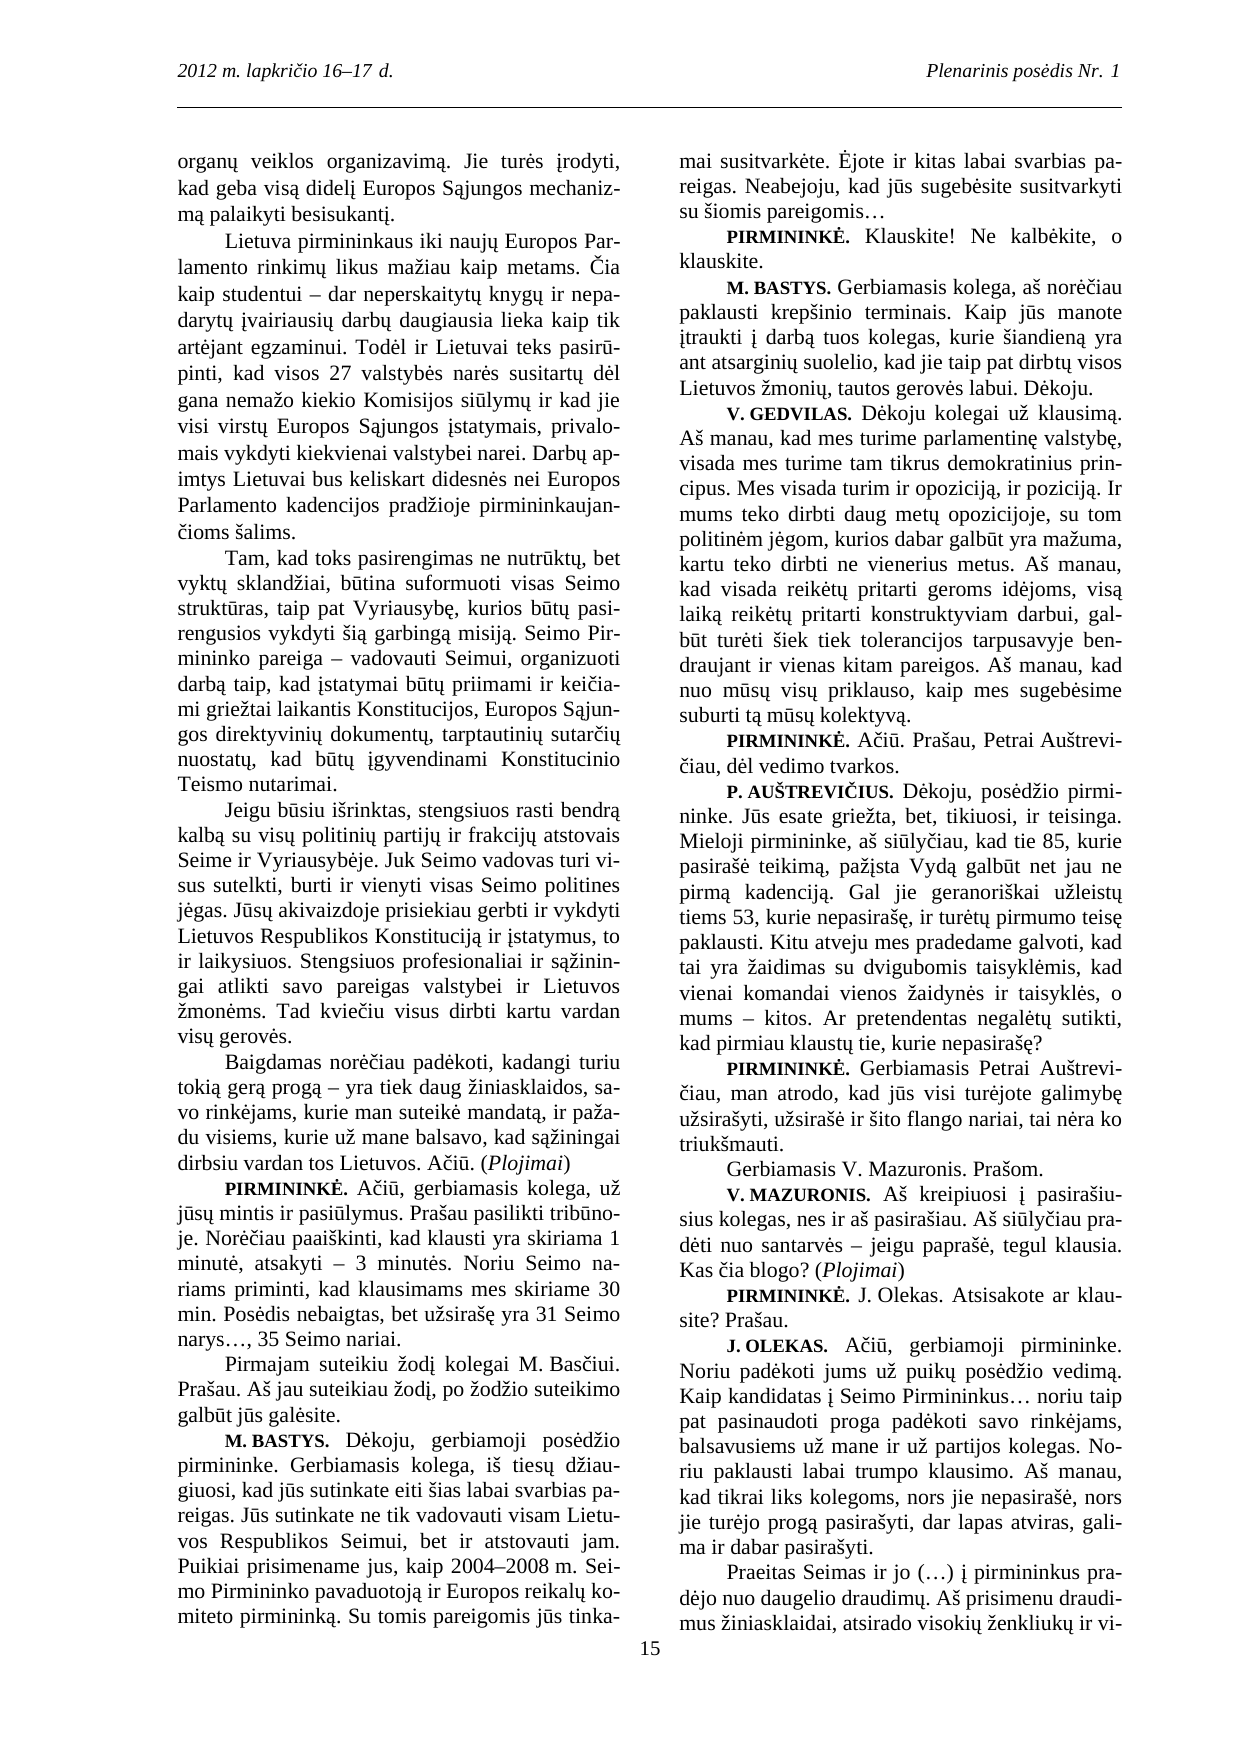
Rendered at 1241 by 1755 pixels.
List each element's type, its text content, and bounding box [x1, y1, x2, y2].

text Pra­ei­tas Sei­mas ir jo (…) į pir­mi­nin­kus pra­dė­jo nuo dau­ge­lio drau­di­mų. Aš pri­si­me­nu drau­di­mus ži­niask­lai­dai, at­si­ra­do vi­so­kių žen­kliu­kų ir vi­ [679, 1559, 1122, 1635]
text M. BASTYS. Dė­ko­ju, ger­bia­mo­ji po­sė­džio pir­mi­nin­ke. Ger­bia­ma­sis ko­le­ga, iš tie­sų džiau­giuo­si, kad jūs su­tin­ka­te ei­ti šias la­bai svar­bias pa­rei­gas. Jūs su­tin­ka­te ne tik va­do­vau­ti vi­sam Lie­tu­vos Res­pub­li­kos Sei­mui, bet ir at­sto­vau­ti jam. Pui­kiai pri­si­me­na­me jus, kaip 2004–2008 m. Sei­mo Pir­mi­nin­ko pa­va­duo­to­ją ir Eu­ro­pos rei­ka­lų ko­mi­te­to pir­mi­nin­ką. Su to­mis pa­rei­go­mis jūs tin­ka­ [177, 1427, 620, 1628]
text Baig­da­mas no­rė­čiau pa­dė­ko­ti, ka­dan­gi tu­riu to­kią ge­rą pro­gą – yra tiek daug ži­niask­lai­dos, sa­vo rin­kė­jams, ku­rie man su­tei­kė man­da­tą, ir pa­ža­du vi­siems, ku­rie už ma­ne bal­sa­vo, kad są­ži­nin­gai dirb­siu var­dan tos Lie­tu­vos. Ačiū. (Plo­ji­mai) [177, 1049, 620, 1175]
text M. BASTYS. Ger­bia­ma­sis ko­le­ga, aš no­rė­čiau pa­klaus­ti krep­ši­nio ter­mi­nais. Kaip jūs ma­no­te įtrauk­ti į dar­bą tuos ko­le­gas, ku­rie šian­die­ną yra ant at­sar­gi­nių suo­le­lio, kad jie taip pat dirb­tų vi­sos Lie­tu­vos žmo­nių, tau­tos ge­ro­vės la­bui. Dė­ko­ju. [679, 274, 1122, 400]
text V. MAZURONIS. Aš krei­piuo­si į pa­si­ra­šiu­sius ko­le­gas, nes ir aš pa­si­ra­šiau. Aš siū­ly­čiau pra­dė­ti nuo san­tar­vės – jei­gu pa­pra­šė, te­gul klau­sia. Kas čia blo­go? (Plo­ji­mai) [679, 1181, 1122, 1282]
text Lie­tu­va pir­mi­nin­kaus iki nau­jų Eu­ro­pos Par­la­men­to rin­ki­mų li­kus ma­žiau kaip me­tams. Čia kaip stu­den­tui – dar ne­per­skai­ty­tų kny­gų ir ne­pa­da­ry­tų įvai­riau­sių dar­bų dau­giau­sia lie­ka kaip tik ar­tė­jant eg­za­mi­nui. To­dėl ir Lie­tu­vai teks pa­si­rū­pin­ti, kad vi­sos 27 vals­ty­bės na­rės su­si­tar­tų dėl ga­na ne­ma­žo kie­kio Ko­mi­si­jos siū­ly­mų ir kad jie vi­si virs­tų Eu­ro­pos Są­jun­gos įsta­ty­mais, pri­va­lo­mais vyk­dy­ti kiek­vie­nai vals­ty­bei na­rei. Dar­bų ap­im­tys Lie­tu­vai bus ke­lis­kart di­des­nės nei Eu­ro­pos Par­la­men­to ka­den­ci­jos pra­džio­je pir­mi­nin­kau­jan­čioms ša­lims. [177, 227, 620, 544]
text P. AUŠTREVIČIUS. Dė­ko­ju, po­sė­džio pir­mi­nin­ke. Jūs esa­te griež­ta, bet, ti­kiuo­si, ir tei­sin­ga. Mie­lo­ji pir­mi­nin­ke, aš siū­ly­čiau, kad tie 85, ku­rie pa­si­ra­šė tei­ki­mą, pa­žįs­ta Vy­dą gal­būt net jau ne pir­mą ka­den­ci­ją. Gal jie ge­ra­no­riš­kai už­leis­tų tiems 53, ku­rie ne­pa­si­ra­šę, ir tu­rė­tų pir­mu­mo tei­sę pa­klaus­ti. Ki­tu at­ve­ju mes pra­de­da­me gal­vo­ti, kad tai yra žai­di­mas su dvi­gu­bo­mis tai­syk­lė­mis, kad vie­nai ko­man­dai vie­nos žai­dy­nės ir tai­syk­lės, o mums – ki­tos. Ar pre­ten­den­tas ne­ga­lė­tų su­tik­ti, kad pir­miau klaus­tų tie, ku­rie ne­pa­si­ra­šę? [679, 778, 1122, 1055]
text Pir­ma­jam su­tei­kiu žo­dį ko­le­gai M. Bas­čiui. Pra­šau. Aš jau su­tei­kiau žo­dį, po žo­džio su­tei­ki­mo gal­būt jūs ga­lė­si­te. [177, 1351, 620, 1427]
text Tam, kad toks pa­si­ren­gi­mas ne nu­trūk­tų, bet vyk­tų sklan­džiai, bū­ti­na su­for­muo­ti vi­sas Sei­mo struk­tū­ras, taip pat Vy­riau­sy­bę, ku­rios bū­tų pa­si­ren­gu­sios vyk­dy­ti šią gar­bin­gą mi­si­ją. Sei­mo Pir­mi­nin­ko pa­rei­ga – va­do­vau­ti Sei­mui, or­ga­ni­zuo­ti dar­bą taip, kad įsta­ty­mai bū­tų pri­ima­mi ir kei­čia­mi griež­tai lai­kan­tis Kon­sti­tu­ci­jos, Eu­ro­pos Są­jun­gos di­rek­ty­vi­nių do­ku­men­tų, tarp­tau­ti­nių su­tar­čių nuo­sta­tų, kad bū­tų įgy­ven­di­na­mi Kon­sti­tu­ci­nio Teis­mo nu­ta­ri­mai. [177, 544, 620, 797]
text PIRMININKĖ. Klaus­ki­te! Ne kal­bė­ki­te, o klaus­ki­te. [679, 223, 1122, 274]
text PIRMININKĖ. Ačiū. Pra­šau, Pet­rai Aušt­re­vi­čiau, dėl ve­di­mo tvar­kos. [679, 727, 1122, 778]
text mai su­si­tvar­kė­te. Ėjo­te ir ki­tas la­bai svar­bias pa­rei­gas. Ne­abe­jo­ju, kad jūs su­ge­bė­si­te su­si­tvar­ky­ti su šio­mis pa­rei­go­mis… [679, 148, 1122, 223]
text Ger­bia­ma­sis V. Ma­zu­ro­nis. Pra­šom. [679, 1156, 1122, 1181]
text J. OLEKAS. Ačiū, ger­bia­mo­ji pir­mi­nin­ke. No­riu pa­dė­ko­ti jums už pui­kų po­sė­džio ve­di­mą. Kaip kan­di­da­tas į Sei­mo Pir­mi­nin­kus… no­riu taip pat pa­si­nau­do­ti pro­ga pa­dė­ko­ti sa­vo rin­kė­jams, bal­sa­vu­siems už ma­ne ir už par­ti­jos ko­le­gas. No­riu pa­klaus­ti la­bai trum­po klau­si­mo. Aš ma­nau, kad tik­rai liks ko­le­goms, nors jie ne­pa­si­ra­šė, nors jie tu­rė­jo pro­gą pa­si­ra­šy­ti, dar la­pas at­vi­ras, ga­li­ma ir da­bar pa­si­ra­šy­ti. [679, 1332, 1122, 1559]
text PIRMININKĖ. Ačiū, ger­bia­ma­sis ko­le­ga, už jū­sų min­tis ir pa­siū­ly­mus. Pra­šau pa­si­lik­ti tri­bū­no­je. No­rė­čiau pa­aiš­kin­ti, kad klaus­ti yra ski­ria­ma 1 mi­nu­tė, at­sa­ky­ti – 3 mi­nu­tės. No­riu Sei­mo na­riams pri­min­ti, kad klau­si­mams mes ski­ria­me 30 min. Po­sė­dis ne­baig­tas, bet už­si­ra­šę yra 31 Sei­mo na­rys…, 35 Sei­mo na­riai. [177, 1175, 620, 1351]
text PIRMININKĖ. J. Ole­kas. At­si­sa­ko­te ar klau­si­te? Pra­šau. [679, 1282, 1122, 1332]
text Jei­gu bū­siu iš­rink­tas, steng­siuos ras­ti ben­drą kal­bą su vi­sų po­li­ti­nių par­ti­jų ir frak­ci­jų at­sto­vais Sei­me ir Vy­riau­sy­bė­je. Juk Sei­mo va­do­vas tu­ri vi­sus su­telk­ti, bur­ti ir vie­ny­ti vi­sas Sei­mo po­li­ti­nes jė­gas. Jū­sų aki­vaiz­do­je pri­sie­kiau gerb­ti ir vyk­dy­ti Lie­tu­vos Res­pub­li­kos Kon­sti­tu­ci­ją ir įsta­ty­mus, to ir lai­ky­siuos. Steng­siuos pro­fe­sio­na­liai ir są­ži­nin­gai at­lik­ti sa­vo pa­rei­gas vals­ty­bei ir Lie­tu­vos žmo­nėms. Tad kvie­čiu vi­sus dirb­ti kar­tu var­dan vi­sų ge­ro­vės. [177, 797, 620, 1049]
text or­ga­nų veik­los or­ga­ni­za­vi­mą. Jie tu­rės įro­dy­ti, kad ge­ba vi­są di­de­lį Eu­ro­pos Są­jun­gos me­cha­niz­mą pa­lai­ky­ti be­si­su­kan­tį. [177, 148, 620, 227]
text V. GEDVILAS. Dė­ko­ju ko­le­gai už klau­si­mą. Aš ma­nau, kad mes tu­ri­me par­la­men­ti­nę vals­ty­bę, vi­sa­da mes tu­ri­me tam tik­rus de­mo­kra­tinius prin­ci­pus. Mes vi­sa­da tu­rim ir opo­zi­ci­ją, ir po­zi­ci­ją. Ir mums te­ko dirb­ti daug me­tų opo­zi­ci­jo­je, su tom po­li­ti­nėm jė­gom, ku­rios da­bar gal­būt yra ma­žu­ma, kar­tu te­ko dirb­ti ne vie­ne­rius me­tus. Aš ma­nau, kad vi­sa­da rei­kė­tų pri­tar­ti ge­roms idė­joms, vi­są lai­ką rei­kė­tų pri­tar­ti kon­struk­ty­viam dar­bui, gal­būt tu­rė­ti šiek tiek to­le­ran­ci­jos tar­pu­sa­vy­je ben­drau­jant ir vie­nas ki­tam pa­rei­gos. Aš ma­nau, kad nuo mū­sų vi­sų pri­klau­so, kaip mes su­ge­bė­si­me su­bur­ti tą mū­sų ko­lek­ty­vą. [679, 400, 1122, 727]
text PIRMININKĖ. Ger­bia­ma­sis Pet­rai Aušt­re­vi­čiau, man at­ro­do, kad jūs vi­si tu­rė­jo­te ga­li­my­bę už­si­ra­šy­ti, už­si­ra­šė ir ši­to flan­go na­riai, tai nė­ra ko triukš­mau­ti. [679, 1055, 1122, 1156]
